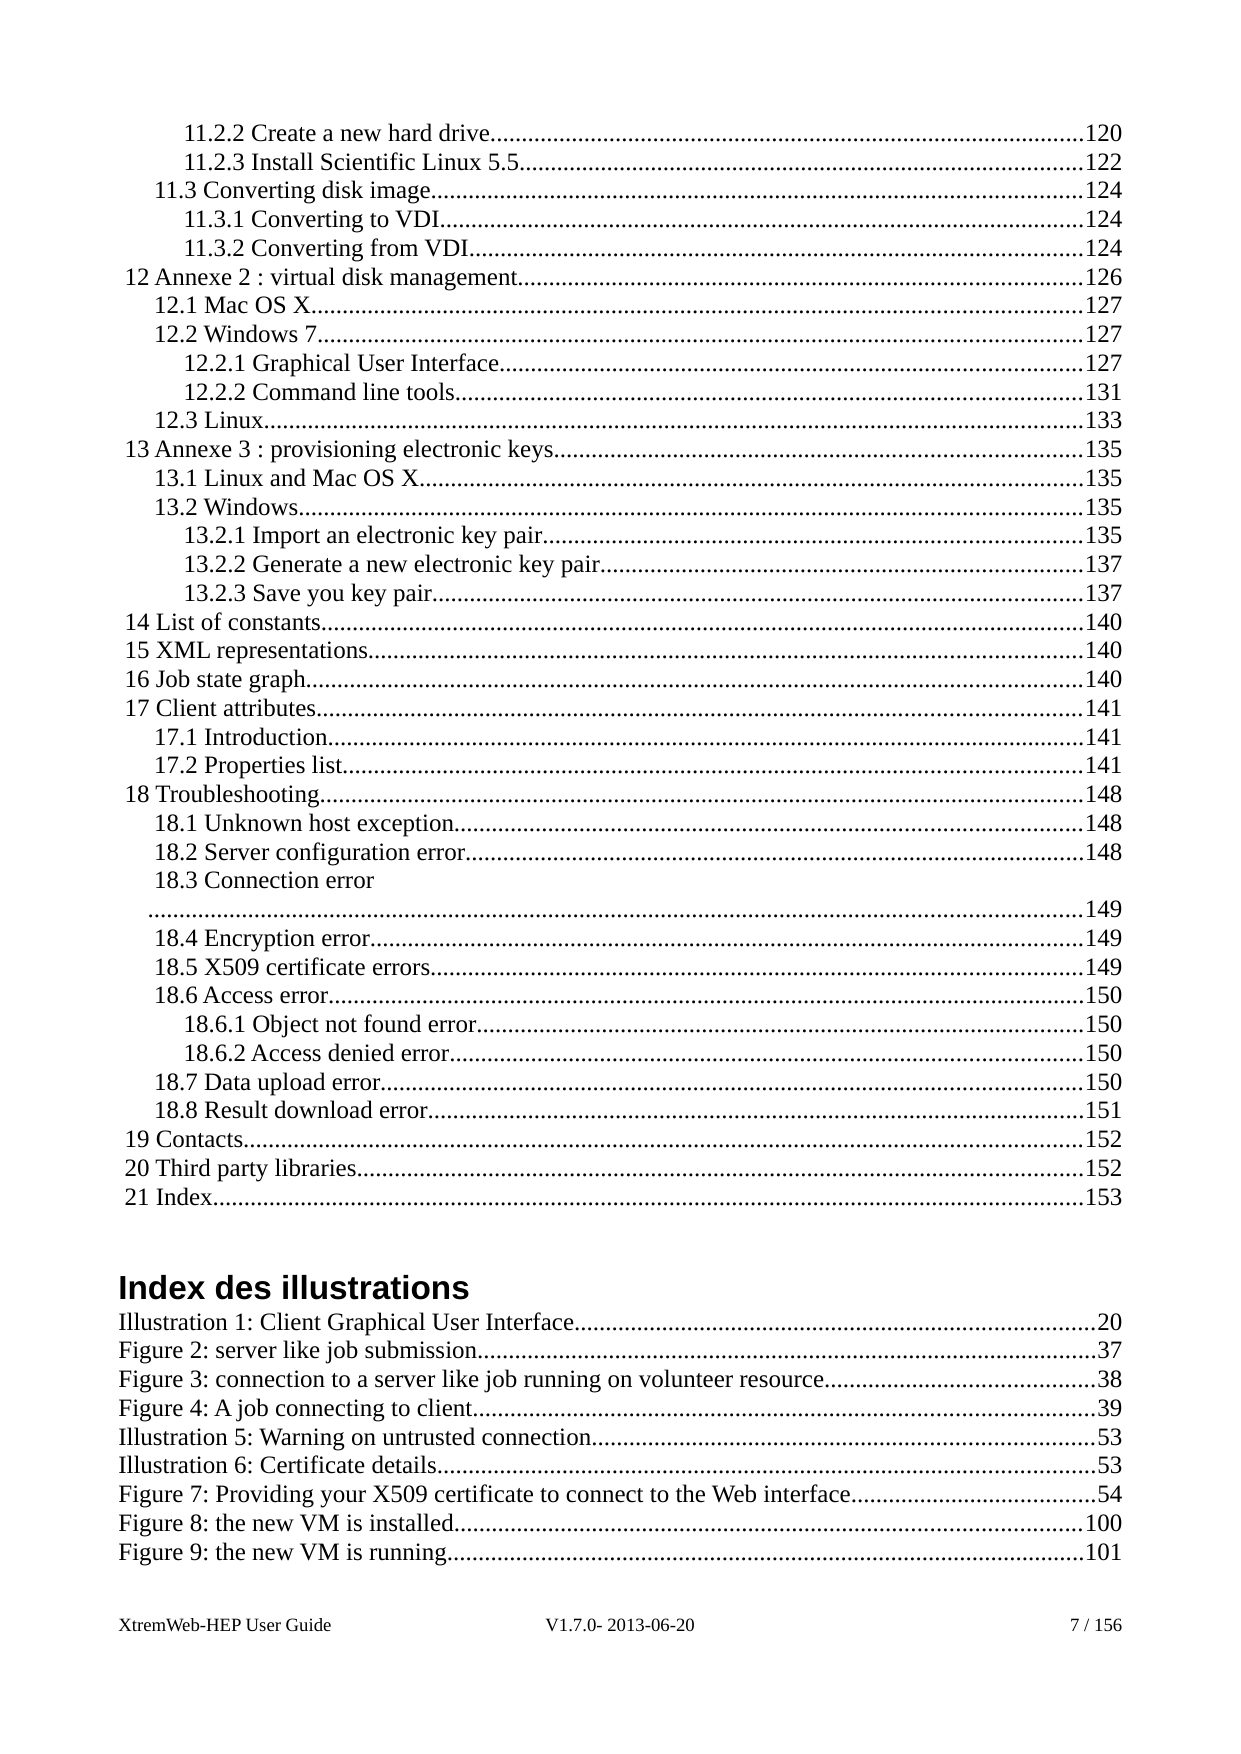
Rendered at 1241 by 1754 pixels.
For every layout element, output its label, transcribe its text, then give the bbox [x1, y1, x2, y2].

text 13.2.1 Import an electronic key pair 135 [177, 521, 1122, 549]
text 17 Client attributes 141 [118, 693, 1122, 722]
text 16 Job state graph 140 [118, 664, 1122, 693]
text Figure 2: server like job submission 37 [118, 1335, 1122, 1364]
text Figure 7: Providing your X509 certificate to connect to the Web interface 54 [118, 1479, 1122, 1508]
text 11.3 Converting disk image 124 [148, 176, 1122, 204]
text Illustration 5: Warning on untrusted connection 53 [118, 1422, 1122, 1450]
text 13.1 Linux and Mac OS X 135 [148, 463, 1122, 492]
text 13 Annexe 3 : provisioning electronic keys 135 [118, 434, 1122, 463]
text Illustration 6: Certificate details 53 [118, 1450, 1122, 1479]
text 12.2 Windows 7 127 [148, 319, 1122, 348]
text 11.2.3 Install Scientific Linux 5.5 122 [177, 147, 1122, 176]
text 18.6.1 Object not found error 150 [177, 1009, 1122, 1038]
text 18 Troubleshooting 148 [118, 779, 1122, 808]
text Illustration 1: Client Graphical User Interface 20 [118, 1307, 1122, 1335]
text 12.1 Mac OS X 127 [148, 291, 1122, 319]
text 18.8 Result download error 151 [148, 1096, 1122, 1124]
text Figure 9: the new VM is running 101 [118, 1537, 1122, 1565]
text 18.1 Unknown host exception 148 [148, 808, 1122, 837]
text Figure 8: the new VM is installed 100 [118, 1508, 1122, 1537]
text 19 Contacts 152 [118, 1124, 1122, 1153]
text 18.7 Data upload error 150 [148, 1067, 1122, 1096]
text 13.2 Windows 135 [148, 492, 1122, 521]
text 20 Third party libraries 152 [118, 1153, 1122, 1182]
text 18.3 Connection error 149 [148, 866, 1122, 923]
text 17.2 Properties list 141 [148, 751, 1122, 779]
text 14 List of constants 140 [118, 607, 1122, 636]
text 18.4 Encryption error 149 [148, 923, 1122, 952]
text 21 Index 153 [118, 1182, 1122, 1211]
text Figure 3: connection to a server like job running on volunteer resource 38 [118, 1364, 1122, 1393]
text 11.2.2 Create a new hard drive. 120 [177, 118, 1122, 147]
text 12 Annexe 2 : virtual disk management 126 [118, 262, 1122, 291]
text 11.3.1 Converting to VDI 124 [177, 204, 1122, 233]
text 18.6.2 Access denied error 150 [177, 1038, 1122, 1067]
subtitle Index des illustrations [118, 1268, 1122, 1307]
text 17.1 Introduction 141 [148, 722, 1122, 751]
text 12.3 Linux 133 [148, 406, 1122, 434]
text 13.2.3 Save you key pair 137 [177, 578, 1122, 607]
text 18.6 Access error 150 [148, 981, 1122, 1009]
text Figure 4: A job connecting to client 39 [118, 1393, 1122, 1422]
text 18.2 Server configuration error 148 [148, 837, 1122, 866]
text 15 XML representations 140 [118, 636, 1122, 664]
text 18.5 X509 certificate errors 149 [148, 952, 1122, 981]
text 13.2.2 Generate a new electronic key pair 137 [177, 549, 1122, 578]
text 11.3.2 Converting from VDI 124 [177, 233, 1122, 262]
text 12.2.1 Graphical User Interface 127 [177, 348, 1122, 377]
text 12.2.2 Command line tools 131 [177, 377, 1122, 406]
